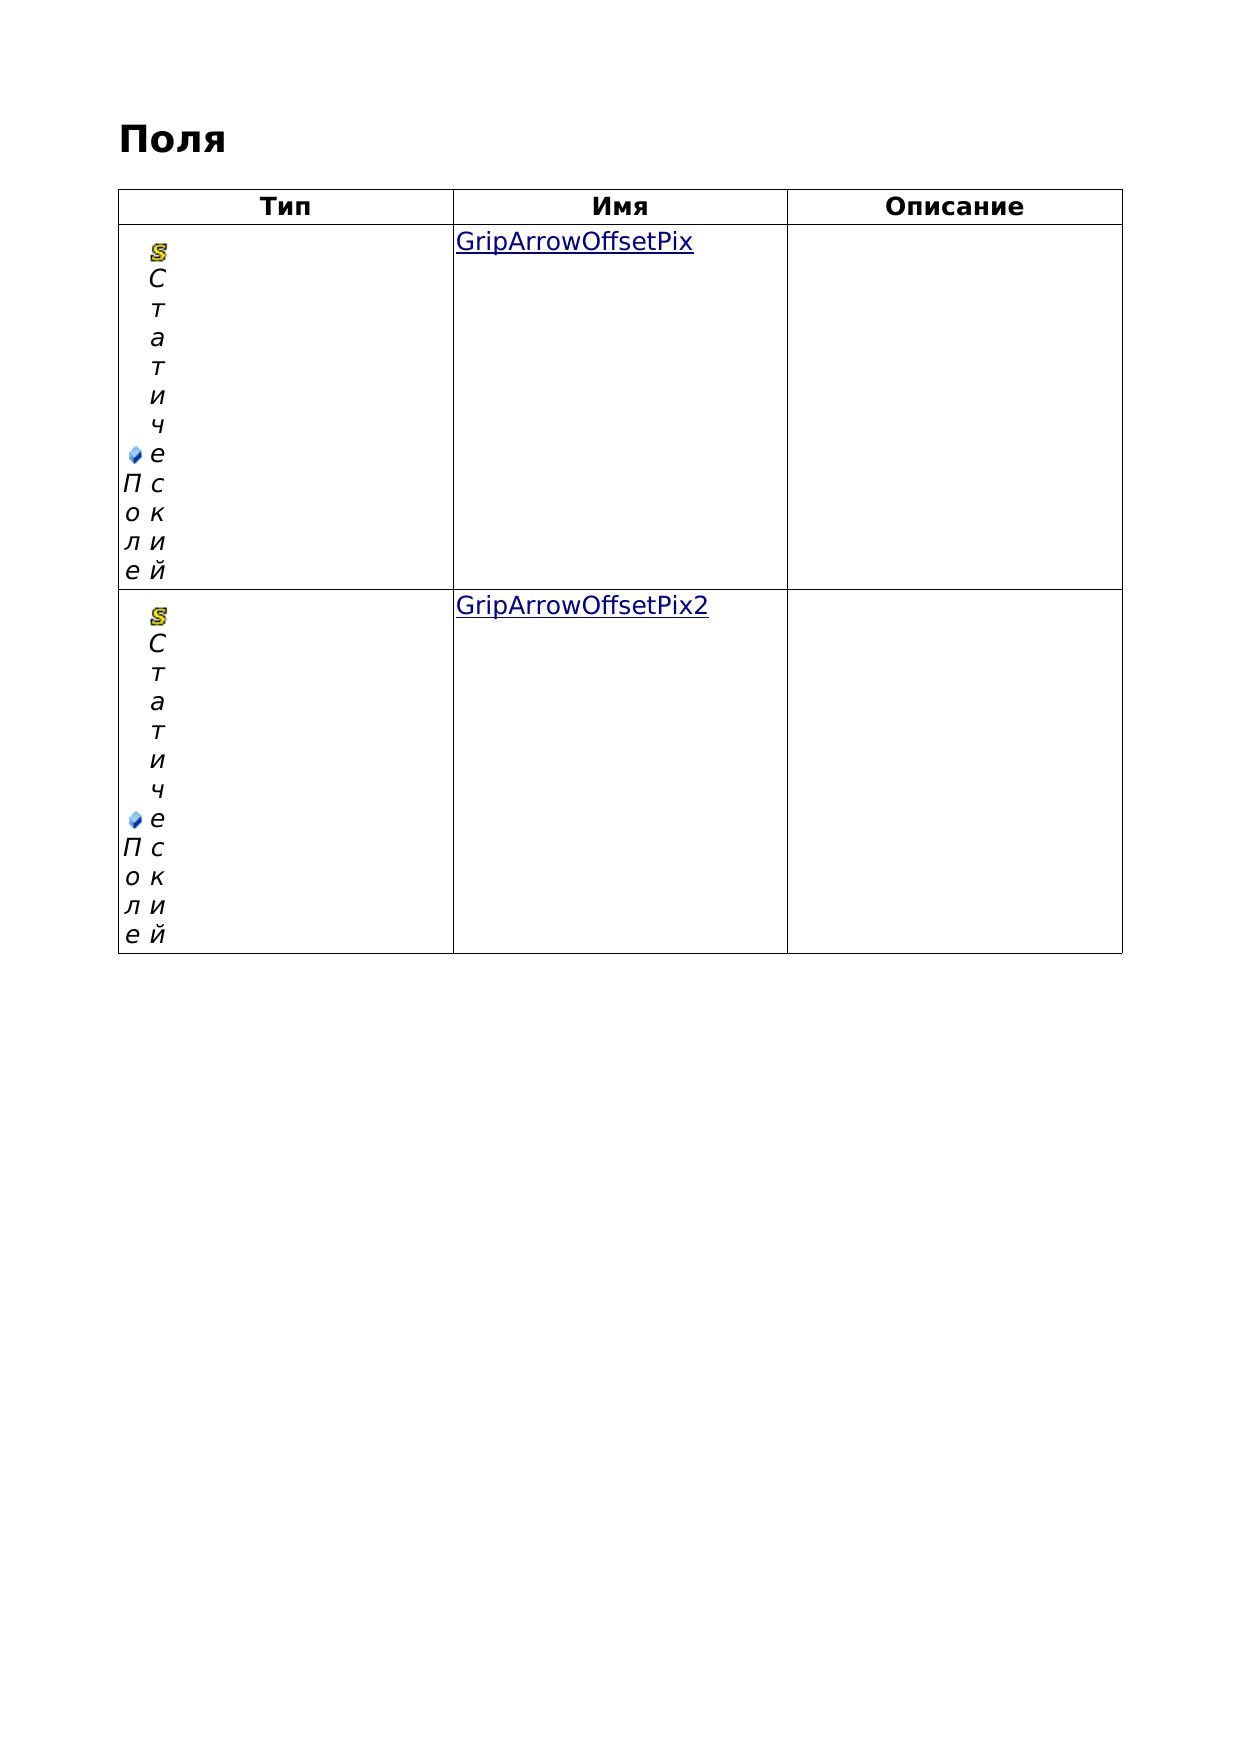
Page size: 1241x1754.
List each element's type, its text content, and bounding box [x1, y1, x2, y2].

picture [146, 603, 172, 629]
table_cell [788, 590, 1122, 953]
picture [121, 808, 146, 834]
subtitle Поля [118, 118, 1122, 162]
table_cell [788, 225, 1122, 588]
table_cell GripArrowOffsetPix2 [454, 590, 787, 953]
table_cell [119, 225, 453, 588]
picture [146, 239, 172, 265]
table_header Тип [119, 190, 453, 224]
table_header Описание [788, 190, 1122, 224]
table_cell [119, 590, 453, 953]
table_cell GripArrowOffsetPix [454, 225, 787, 588]
picture [121, 443, 146, 469]
table_header Имя [454, 190, 787, 224]
